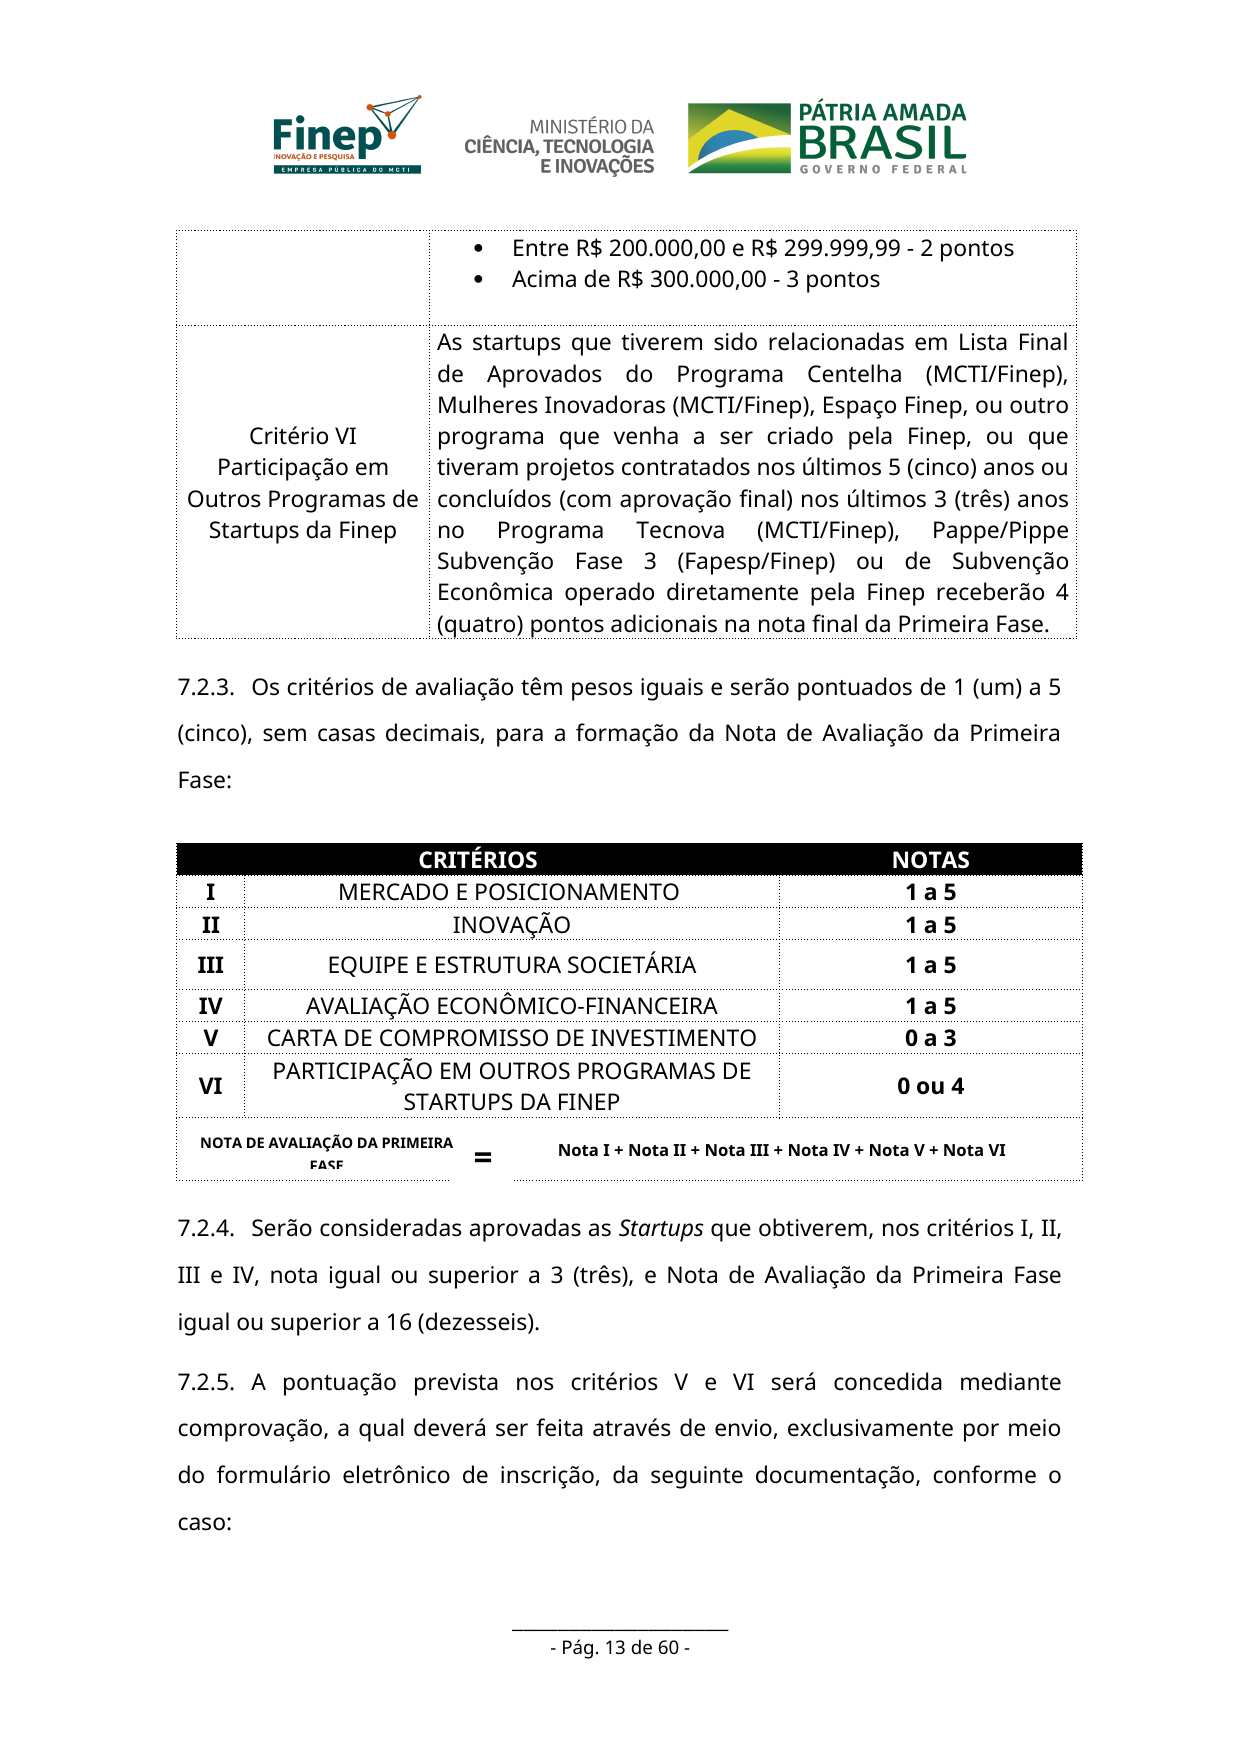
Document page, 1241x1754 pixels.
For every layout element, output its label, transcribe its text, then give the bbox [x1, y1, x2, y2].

table_cell VI [177, 1053, 244, 1117]
table_header NOTAS [779, 843, 1082, 875]
table_cell V [177, 1021, 244, 1053]
list Os critérios de avaliação têm pesos iguais e serão pontuados de 1 (um) a 5 (cinco), sem casas decimais, para a formação da Nota de Avaliação da Primeira Fase: [177, 671, 1063, 796]
table_cell EQUIPE E ESTRUTURA SOCIETÁRIA [245, 939, 779, 988]
table_cell I [177, 875, 244, 907]
table_cell 0 ou 4 [779, 1053, 1082, 1117]
table_cell 1 a 5 [779, 989, 1082, 1021]
table_cell As startups que tiverem sido relacionadas em Lista Final de Aprovados do Programa Centelha (MCTI/Finep), Mulheres Inovadoras (MCTI/Finep), Espaço Finep, ou outro programa que venha a ser criado pela Finep, ou que tiveram projetos contratados nos últimos 5 (cinco) anos ou concluídos (com aprovação final) nos últimos 3 (três) anos no Programa Tecnova (MCTI/Finep), Pappe/Pippe Subvenção Fase 3 (Fapesp/Finep) ou de Subvenção Econômica operado diretamente pela Finep receberão 4 (quatro) pontos adicionais na nota final da Primeira Fase. [430, 325, 1077, 638]
table_cell 1 a 5 [779, 907, 1082, 939]
table_cell Para a pontuação deste critério será levado em conta envio de Cartas de Compromisso de Investimento por investidores privados (Investidores-Anjo), para realização de aporte de capital na Proponente, nas mesmas condições que a Finep, conforme tabela abaixo de valores de investimento comprometido (em reais). Até R$ 99,999,99 – não é pontuado Entre R$ 100.000,00 e R$ 199.999,99 - 1 ponto Entre R$ 200.000,00 e R$ 299.999,99 - 2 pontos Acima de R$ 300.000,00 - 3 pontos [430, 230, 1077, 325]
table_cell CARTA DE COMPROMISSO DE INVESTIMENTO [245, 1021, 779, 1053]
table_cell II [177, 907, 244, 939]
table_cell MERCADO E POSICIONAMENTO [245, 875, 779, 907]
table_cell PARTICIPAÇÃO EM OUTROS PROGRAMAS DE STARTUPS DA FINEP [245, 1053, 779, 1117]
table_cell INOVAÇÃO [245, 907, 779, 939]
list Serão consideradas aprovadas as Startups que obtiverem, nos critérios I, II, III e IV, nota igual ou superior a 3 (três), e Nota de Avaliação da Primeira Fase igual ou superior a 16 (dezesseis). [177, 1212, 1063, 1337]
table_cell [177, 1117, 1082, 1190]
table_cell AVALIAÇÃO ECONÔMICO-FINANCEIRA [245, 989, 779, 1021]
table_header CRITÉRIOS [177, 843, 779, 875]
table_cell [176, 230, 429, 325]
table_cell 0 a 3 [779, 1021, 1082, 1053]
table_cell III [177, 939, 244, 988]
table_cell 1 a 5 [779, 939, 1082, 988]
table_cell IV [177, 989, 244, 1021]
table_cell 1 a 5 [779, 875, 1082, 907]
table_cell Critério VI Participação em Outros Programas de Startups da Finep [176, 325, 429, 638]
list A pontuação prevista nos critérios V e VI será concedida mediante comprovação, a qual deverá ser feita através de envio, exclusivamente por meio do formulário eletrônico de inscrição, da seguinte documentação, conforme o caso: [177, 1366, 1063, 1537]
